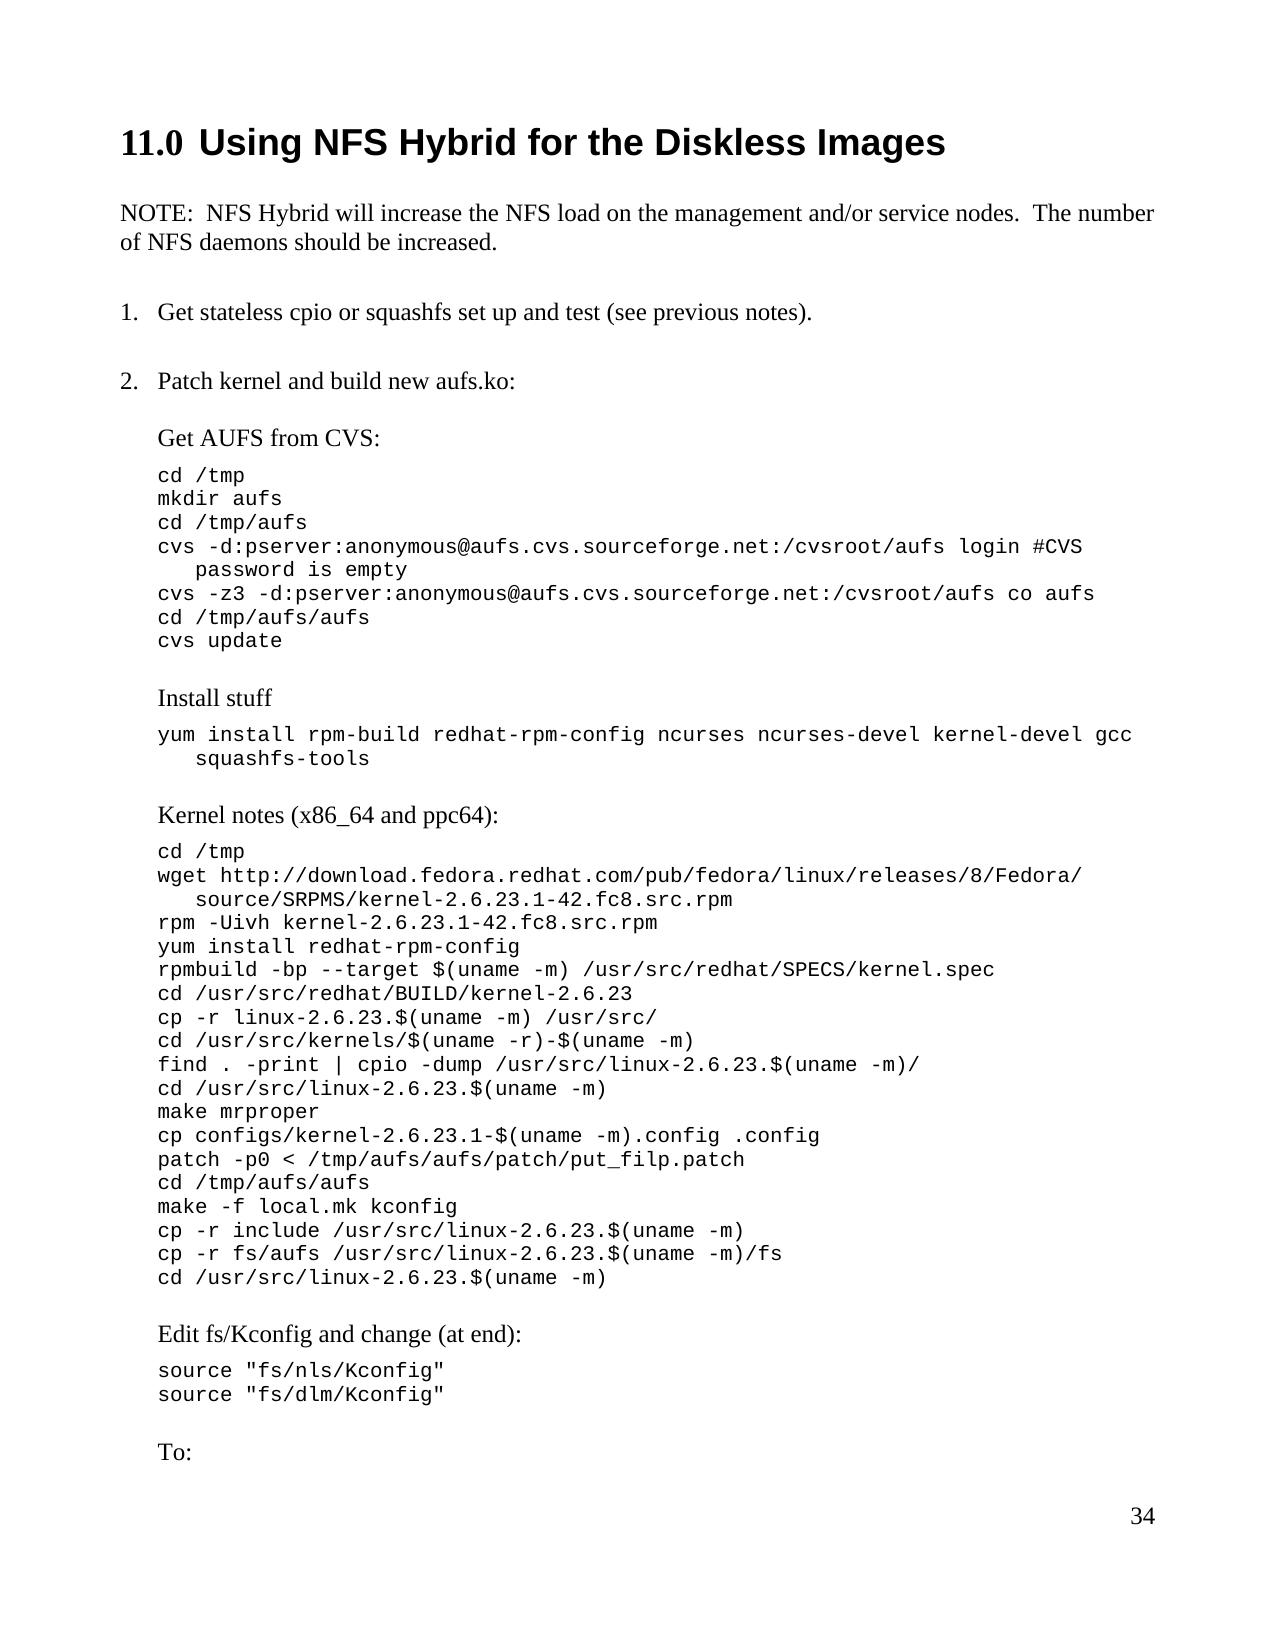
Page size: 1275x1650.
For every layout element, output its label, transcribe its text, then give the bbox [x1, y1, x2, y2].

text Get AUFS from CVS: [157, 423, 1155, 452]
text find . -print | cpio -dump /usr/src/linux-2.6.23.$(uname -m)/ [157, 1054, 1155, 1078]
text Kernel notes (x86_64 and ppc64): [157, 800, 1155, 829]
text cp -r linux-2.6.23.$(uname -m) /usr/src/ [157, 1007, 1155, 1030]
text make -f local.mk kconfig [157, 1196, 1155, 1219]
text cd /tmp/aufs/aufs [157, 607, 1155, 630]
text yum install redhat-rpm-config [157, 936, 1155, 959]
text mkdir aufs [157, 488, 1155, 512]
text cp -r include /usr/src/linux-2.6.23.$(uname -m) [157, 1219, 1155, 1243]
text cd /usr/src/kernels/$(uname -r)-$(uname -m) [157, 1030, 1155, 1054]
text cvs update [157, 630, 1155, 654]
text wget http://download.fedora.redhat.com/pub/fedora/linux/releases/8/Fedora/source/SRPMS/kernel-2.6.23.1-42.fc8.src.rpm [157, 865, 1155, 912]
text make mrproper [157, 1101, 1155, 1125]
text source "fs/dlm/Kconfig" [157, 1384, 1155, 1408]
text yum install rpm-build redhat-rpm-config ncurses ncurses-devel kernel-devel gcc squashfs-tools [157, 724, 1155, 771]
text cd /tmp [157, 465, 1155, 488]
text rpm -Uivh kernel-2.6.23.1-42.fc8.src.rpm [157, 912, 1155, 936]
text NOTE: NFS Hybrid will increase the NFS load on the management and/or service nodes. The number of NFS daemons should be increased. [120, 198, 1155, 256]
text patch -p0 < /tmp/aufs/aufs/patch/put_filp.patch [157, 1149, 1155, 1172]
text cd /usr/src/redhat/BUILD/kernel-2.6.23 [157, 983, 1155, 1007]
text cd /tmp/aufs/aufs [157, 1172, 1155, 1196]
list Patch kernel and build new aufs.ko: [120, 366, 1155, 395]
text rpmbuild -bp --target $(uname -m) /usr/src/redhat/SPECS/kernel.spec [157, 959, 1155, 983]
subtitle Using NFS Hybrid for the Diskless Images [120, 120, 1155, 163]
text cvs -d:pserver:anonymous@aufs.cvs.sourceforge.net:/cvsroot/aufs login #CVS password is empty [157, 536, 1155, 583]
text cd /tmp [157, 841, 1155, 865]
text Edit fs/Kconfig and change (at end): [157, 1319, 1155, 1348]
text cd /tmp/aufs [157, 512, 1155, 536]
text cvs -z3 -d:pserver:anonymous@aufs.cvs.sourceforge.net:/cvsroot/aufs co aufs [157, 583, 1155, 607]
list Get stateless cpio or squashfs set up and test (see previous notes). [120, 297, 1155, 325]
text cp configs/kernel-2.6.23.1-$(uname -m).config .config [157, 1125, 1155, 1149]
text cp -r fs/aufs /usr/src/linux-2.6.23.$(uname -m)/fs [157, 1243, 1155, 1267]
text cd /usr/src/linux-2.6.23.$(uname -m) [157, 1078, 1155, 1101]
text source "fs/nls/Kconfig" [157, 1361, 1155, 1384]
text cd /usr/src/linux-2.6.23.$(uname -m) [157, 1267, 1155, 1291]
text To: [157, 1437, 1155, 1465]
text Install stuff [157, 683, 1155, 711]
